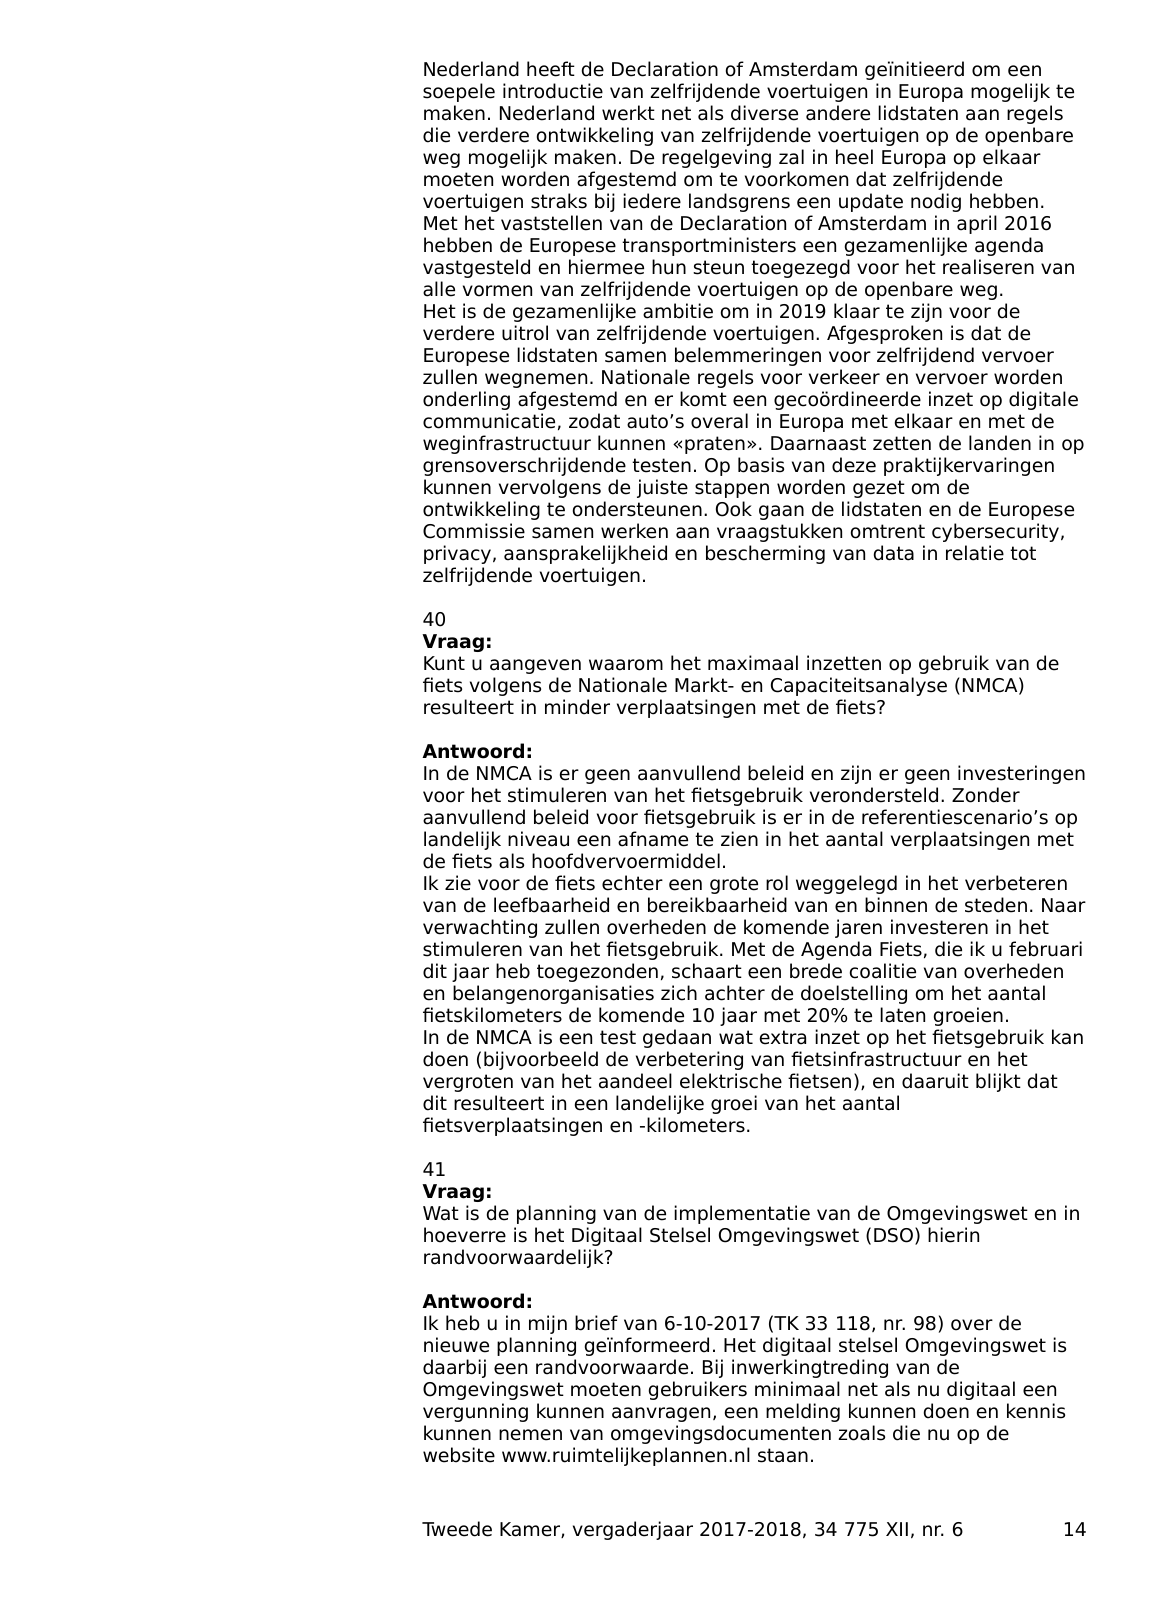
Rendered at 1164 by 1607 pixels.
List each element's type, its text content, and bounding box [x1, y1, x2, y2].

text Vraag: [422, 1181, 1087, 1203]
text Vraag: [422, 631, 1087, 653]
text 40 [422, 609, 1087, 631]
text In de NMCA is er geen aanvullend beleid en zijn er geen investeringen voor het stimuleren van het fietsgebruik verondersteld. Zonder aanvullend beleid voor fietsgebruik is er in de referentiescenario’s op landelijk niveau een afname te zien in het aantal verplaatsingen met de fiets als hoofdvervoermiddel. [422, 763, 1087, 873]
text Antwoord: [422, 1291, 1087, 1313]
text Nederland heeft de Declaration of Amsterdam geïnitieerd om een soepele introductie van zelfrijdende voertuigen in Europa mogelijk te maken. Nederland werkt net als diverse andere lidstaten aan regels die verdere ontwikkeling van zelfrijdende voertuigen op de openbare weg mogelijk maken. De regelgeving zal in heel Europa op elkaar moeten worden afgestemd om te voorkomen dat zelfrijdende voertuigen straks bij iedere landsgrens een update nodig hebben. Met het vaststellen van de Declaration of Amsterdam in april 2016 hebben de Europese transportministers een gezamenlijke agenda vastgesteld en hiermee hun steun toegezegd voor het realiseren van alle vormen van zelfrijdende voertuigen op de openbare weg. [422, 59, 1087, 301]
text Kunt u aangeven waarom het maximaal inzetten op gebruik van de fiets volgens de Nationale Markt- en Capaciteitsanalyse (NMCA) resulteert in minder verplaatsingen met de fiets? [422, 653, 1087, 719]
text 41 [422, 1159, 1087, 1181]
text Ik heb u in mijn brief van 6-10-2017 (TK 33 118, nr. 98) over de nieuwe planning geïnformeerd. Het digitaal stelsel Omgevingswet is daarbij een randvoorwaarde. Bij inwerkingtreding van de Omgevingswet moeten gebruikers minimaal net als nu digitaal een vergunning kunnen aanvragen, een melding kunnen doen en kennis kunnen nemen van omgevingsdocumenten zoals die nu op de website www.ruimtelijkeplannen.nl staan. [422, 1313, 1087, 1467]
text Het is de gezamenlijke ambitie om in 2019 klaar te zijn voor de verdere uitrol van zelfrijdende voertuigen. Afgesproken is dat de Europese lidstaten samen belemmeringen voor zelfrijdend vervoer zullen wegnemen. Nationale regels voor verkeer en vervoer worden onderling afgestemd en er komt een gecoördineerde inzet op digitale communicatie, zodat auto’s overal in Europa met elkaar en met de weginfrastructuur kunnen «praten». Daarnaast zetten de landen in op grensoverschrijdende testen. Op basis van deze praktijkervaringen kunnen vervolgens de juiste stappen worden gezet om de ontwikkeling te ondersteunen. Ook gaan de lidstaten en de Europese Commissie samen werken aan vraagstukken omtrent cybersecurity, privacy, aansprakelijkheid en bescherming van data in relatie tot zelfrijdende voertuigen. [422, 301, 1087, 587]
text Ik zie voor de fiets echter een grote rol weggelegd in het verbeteren van de leefbaarheid en bereikbaarheid van en binnen de steden. Naar verwachting zullen overheden de komende jaren investeren in het stimuleren van het fietsgebruik. Met de Agenda Fiets, die ik u februari dit jaar heb toegezonden, schaart een brede coalitie van overheden en belangenorganisaties zich achter de doelstelling om het aantal fietskilometers de komende 10 jaar met 20% te laten groeien. [422, 873, 1087, 1027]
text Wat is de planning van de implementatie van de Omgevingswet en in hoeverre is het Digitaal Stelsel Omgevingswet (DSO) hierin randvoorwaardelijk? [422, 1203, 1087, 1268]
text Antwoord: [422, 741, 1087, 763]
text In de NMCA is een test gedaan wat extra inzet op het fietsgebruik kan doen (bijvoorbeeld de verbetering van fietsinfrastructuur en het vergroten van het aandeel elektrische fietsen), en daaruit blijkt dat dit resulteert in een landelijke groei van het aantal fietsverplaatsingen en -kilometers. [422, 1027, 1087, 1136]
